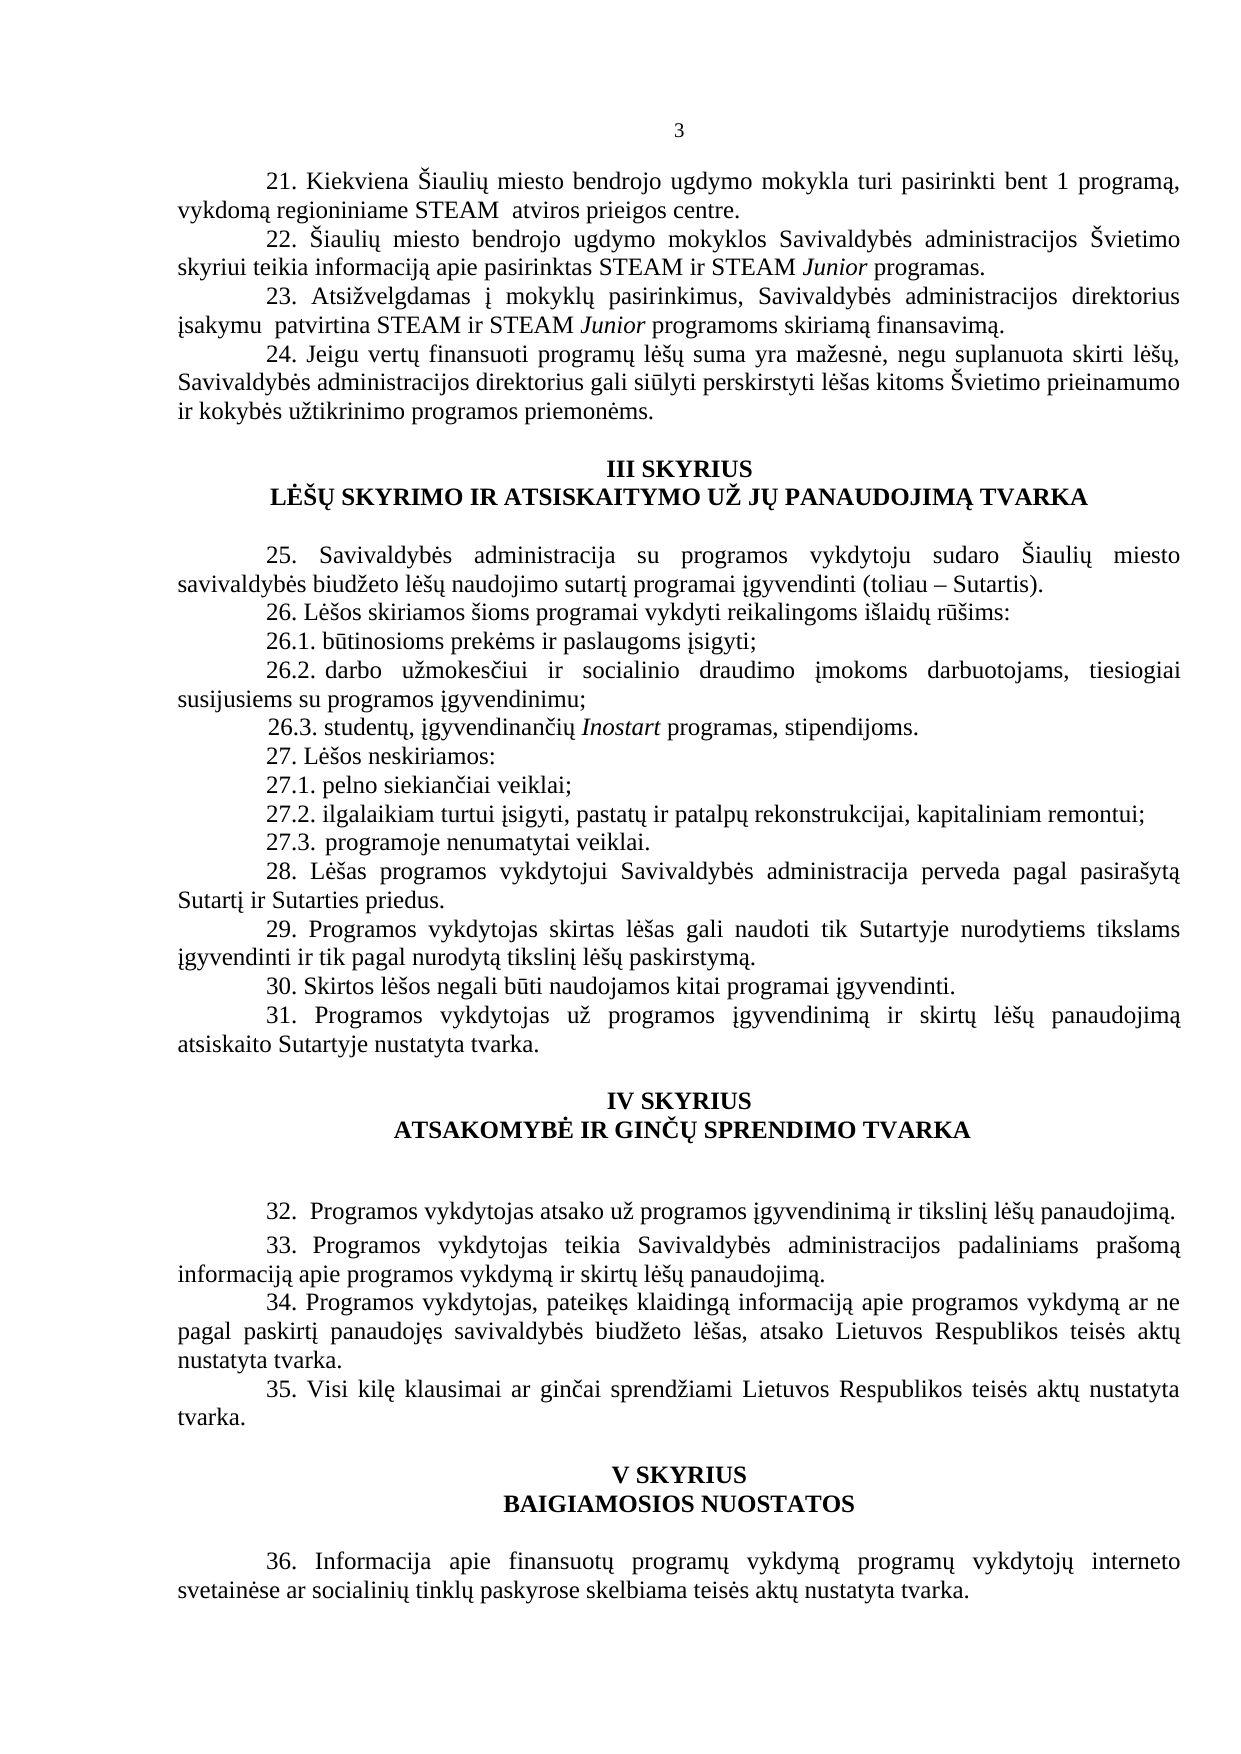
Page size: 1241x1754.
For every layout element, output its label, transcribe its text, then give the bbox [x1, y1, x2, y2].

text 29. Programos vykdytojas skirtas lėšas gali naudoti tik Sutartyje nurodytiems tikslams įgyvendinti ir tik pagal nurodytą tikslinį lėšų paskirstymą. [177, 914, 1181, 971]
text LĖŠŲ SKYRIMO IR ATSISKAITYMO UŽ JŲ PANAUDOJIMĄ TVARKA [177, 482, 1181, 511]
text BAIGIAMOSIOS NUOSTATOS [177, 1489, 1181, 1517]
text 21. Kiekviena Šiaulių miesto bendrojo ugdymo mokykla turi pasirinkti bent 1 programą, vykdomą regioniniame STEAM atviros prieigos centre. [177, 166, 1181, 224]
text 22. Šiaulių miesto bendrojo ugdymo mokyklos Savivaldybės administracijos Švietimo skyriui teikia informaciją apie pasirinktas STEAM ir STEAM Junior programas. [177, 224, 1181, 281]
text IV SKYRIUS [177, 1086, 1181, 1115]
text 26.2. darbo užmokesčiui ir socialinio draudimo įmokoms darbuotojams, tiesiogiai susijusiems su programos įgyvendinimu; [177, 655, 1181, 712]
text 24. Jeigu vertų finansuoti programų lėšų suma yra mažesnė, negu suplanuota skirti lėšų, Savivaldybės administracijos direktorius gali siūlyti perskirstyti lėšas kitoms Švietimo prieinamumo ir kokybės užtikrinimo programos priemonėms. [177, 339, 1181, 425]
text III SKYRIUS [177, 454, 1181, 482]
text 33. Programos vykdytojas teikia Savivaldybės administracijos padaliniams prašomą informaciją apie programos vykdymą ir skirtų lėšų panaudojimą. [177, 1230, 1181, 1287]
text 28. Lėšas programos vykdytojui Savivaldybės administracija perveda pagal pasirašytą Sutartį ir Sutarties priedus. [177, 856, 1181, 914]
text 26.3. studentų, įgyvendinančių Inostart programas, stipendijoms. [177, 712, 1181, 741]
text 27.1. pelno siekiančiai veiklai; [222, 770, 1181, 799]
text V SKYRIUS [177, 1460, 1181, 1489]
text 32. Programos vykdytojas atsako už programos įgyvendinimą ir tikslinį lėšų panaudojimą. [177, 1172, 1181, 1230]
text 34. Programos vykdytojas, pateikęs klaidingą informaciją apie programos vykdymą ar ne pagal paskirtį panaudojęs savivaldybės biudžeto lėšas, atsako Lietuvos Respublikos teisės aktų nustatyta tvarka. [177, 1287, 1181, 1374]
text 26. Lėšos skiriamos šioms programai vykdyti reikalingoms išlaidų rūšims: [192, 597, 1181, 626]
text 27.3. programoje nenumatytai veiklai. [222, 827, 1181, 856]
text 25. Savivaldybės administracija su programos vykdytoju sudaro Šiaulių miesto savivaldybės biudžeto lėšų naudojimo sutartį programai įgyvendinti (toliau – Sutartis). [177, 540, 1181, 597]
text 30. Skirtos lėšos negali būti naudojamos kitai programai įgyvendinti. [177, 971, 1181, 1000]
text 26.1. būtinosioms prekėms ir paslaugoms įsigyti; [177, 626, 1181, 655]
text 36. Informacija apie finansuotų programų vykdymą programų vykdytojų interneto svetainėse ar socialinių tinklų paskyrose skelbiama teisės aktų nustatyta tvarka. [177, 1546, 1181, 1604]
text ATSAKOMYBĖ IR GINČŲ SPRENDIMO TVARKA [177, 1115, 1181, 1144]
text 31. Programos vykdytojas už programos įgyvendinimą ir skirtų lėšų panaudojimą atsiskaito Sutartyje nustatyta tvarka. [177, 1000, 1181, 1057]
text 23. Atsižvelgdamas į mokyklų pasirinkimus, Savivaldybės administracijos direktorius įsakymu patvirtina STEAM ir STEAM Junior programoms skiriamą finansavimą. [177, 281, 1181, 339]
text 27.2. ilgalaikiam turtui įsigyti, pastatų ir patalpų rekonstrukcijai, kapitaliniam remontui; [177, 799, 1181, 827]
text 35. Visi kilę klausimai ar ginčai sprendžiami Lietuvos Respublikos teisės aktų nustatyta tvarka. [177, 1374, 1181, 1431]
text 27. Lėšos neskiriamos: [192, 741, 1181, 770]
